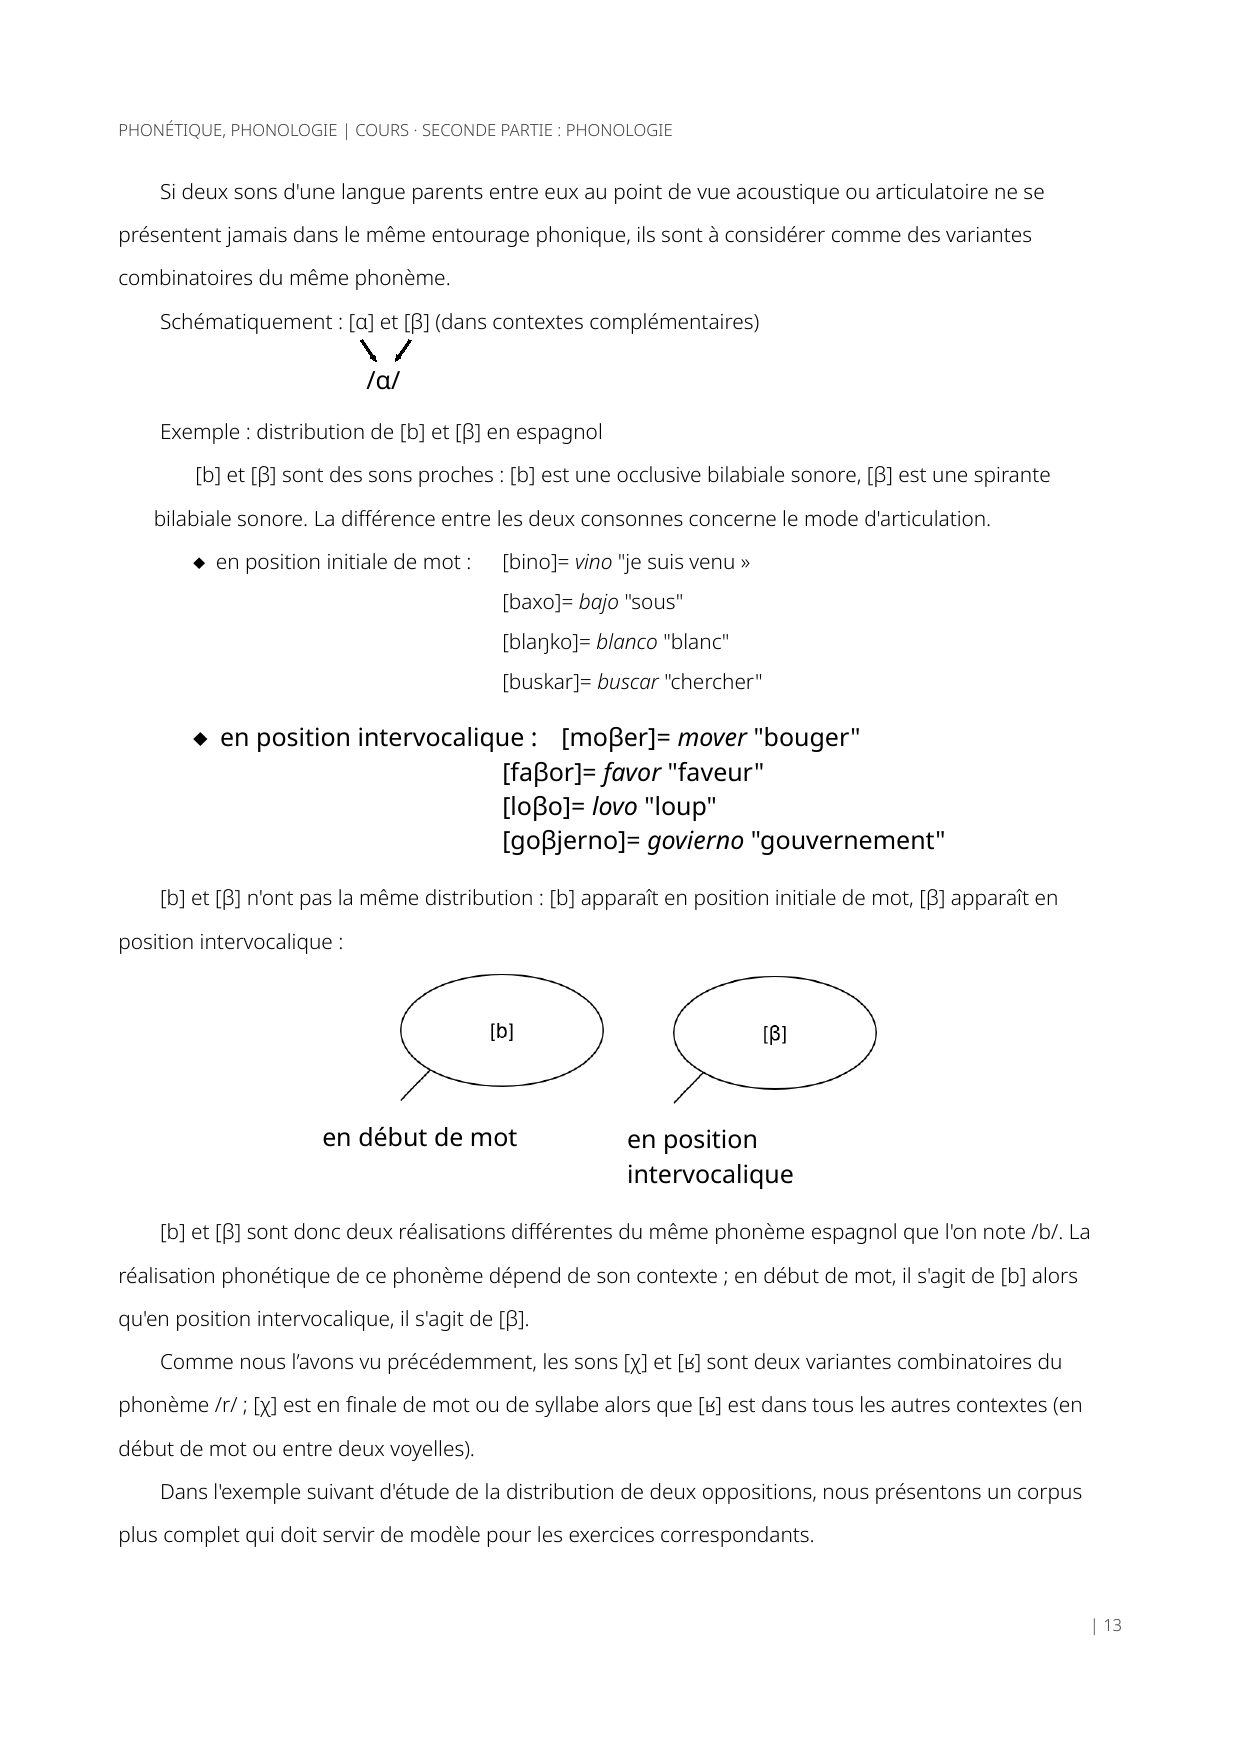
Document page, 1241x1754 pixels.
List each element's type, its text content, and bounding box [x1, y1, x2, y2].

list en position initiale de mot : [bino]= vino "je suis venu » [142, 547, 1122, 575]
text Schématiquement : [α] et [β] (dans contextes complémentaires) [118, 307, 1122, 335]
text [b] et [β] sont donc deux réalisations différentes du même phonème espagnol que l'on note /b/. La réalisation phonétique de ce phonème dépend de son contexte ; en début de mot, il s'agit de [b] alors qu'en position intervocalique, il s'agit de [β]. [118, 1217, 1122, 1332]
text [baxo]= bajo "sous" [118, 587, 1122, 616]
picture [322, 959, 918, 1110]
text [faβor]= favor "faveur" [118, 754, 1122, 788]
text en position intervocalique [627, 1110, 918, 1190]
text [blaŋko]= blanco "blanc" [118, 627, 1122, 656]
text Comme nous l’avons vu précédemment, les sons [χ] et [ʁ] sont deux variantes combinatoires du phonème /r/ ; [χ] est en finale de mot ou de syllabe alors que [ʁ] est dans tous les autres contextes (en début de mot ou entre deux voyelles). [118, 1347, 1122, 1462]
text en début de mot [322, 1108, 627, 1154]
text [loβo]= lovo "loup" [118, 788, 1122, 822]
text [goβjerno]= govierno "gouvernement" [118, 822, 1122, 856]
text /α/ [366, 362, 1122, 396]
text [b] et [β] sont des sons proches : [b] est une occlusive bilabiale sonore, [β] est une spirante bilabiale sonore. La différence entre les deux consonnes concerne le mode d'articulation. [153, 460, 1122, 532]
text [buskar]= buscar "chercher" [118, 667, 1122, 696]
text Exemple : distribution de [b] et [β] en espagnol [118, 417, 1122, 446]
text [b] et [β] n'ont pas la même distribution : [b] apparaît en position initiale de mot, [β] apparaît en position intervocalique : [118, 883, 1122, 955]
text Dans l'exemple suivant d'étude de la distribution de deux oppositions, nous présentons un corpus plus complet qui doit servir de modèle pour les exercices correspondants. [118, 1477, 1122, 1548]
text Si deux sons d'une langue parents entre eux au point de vue acoustique ou articulatoire ne se présentent jamais dans le même entourage phonique, ils sont à considérer comme des variantes combinatoires du même phonème. [118, 177, 1122, 292]
list en position intervocalique : [moβer]= mover "bouger" [142, 720, 1122, 754]
